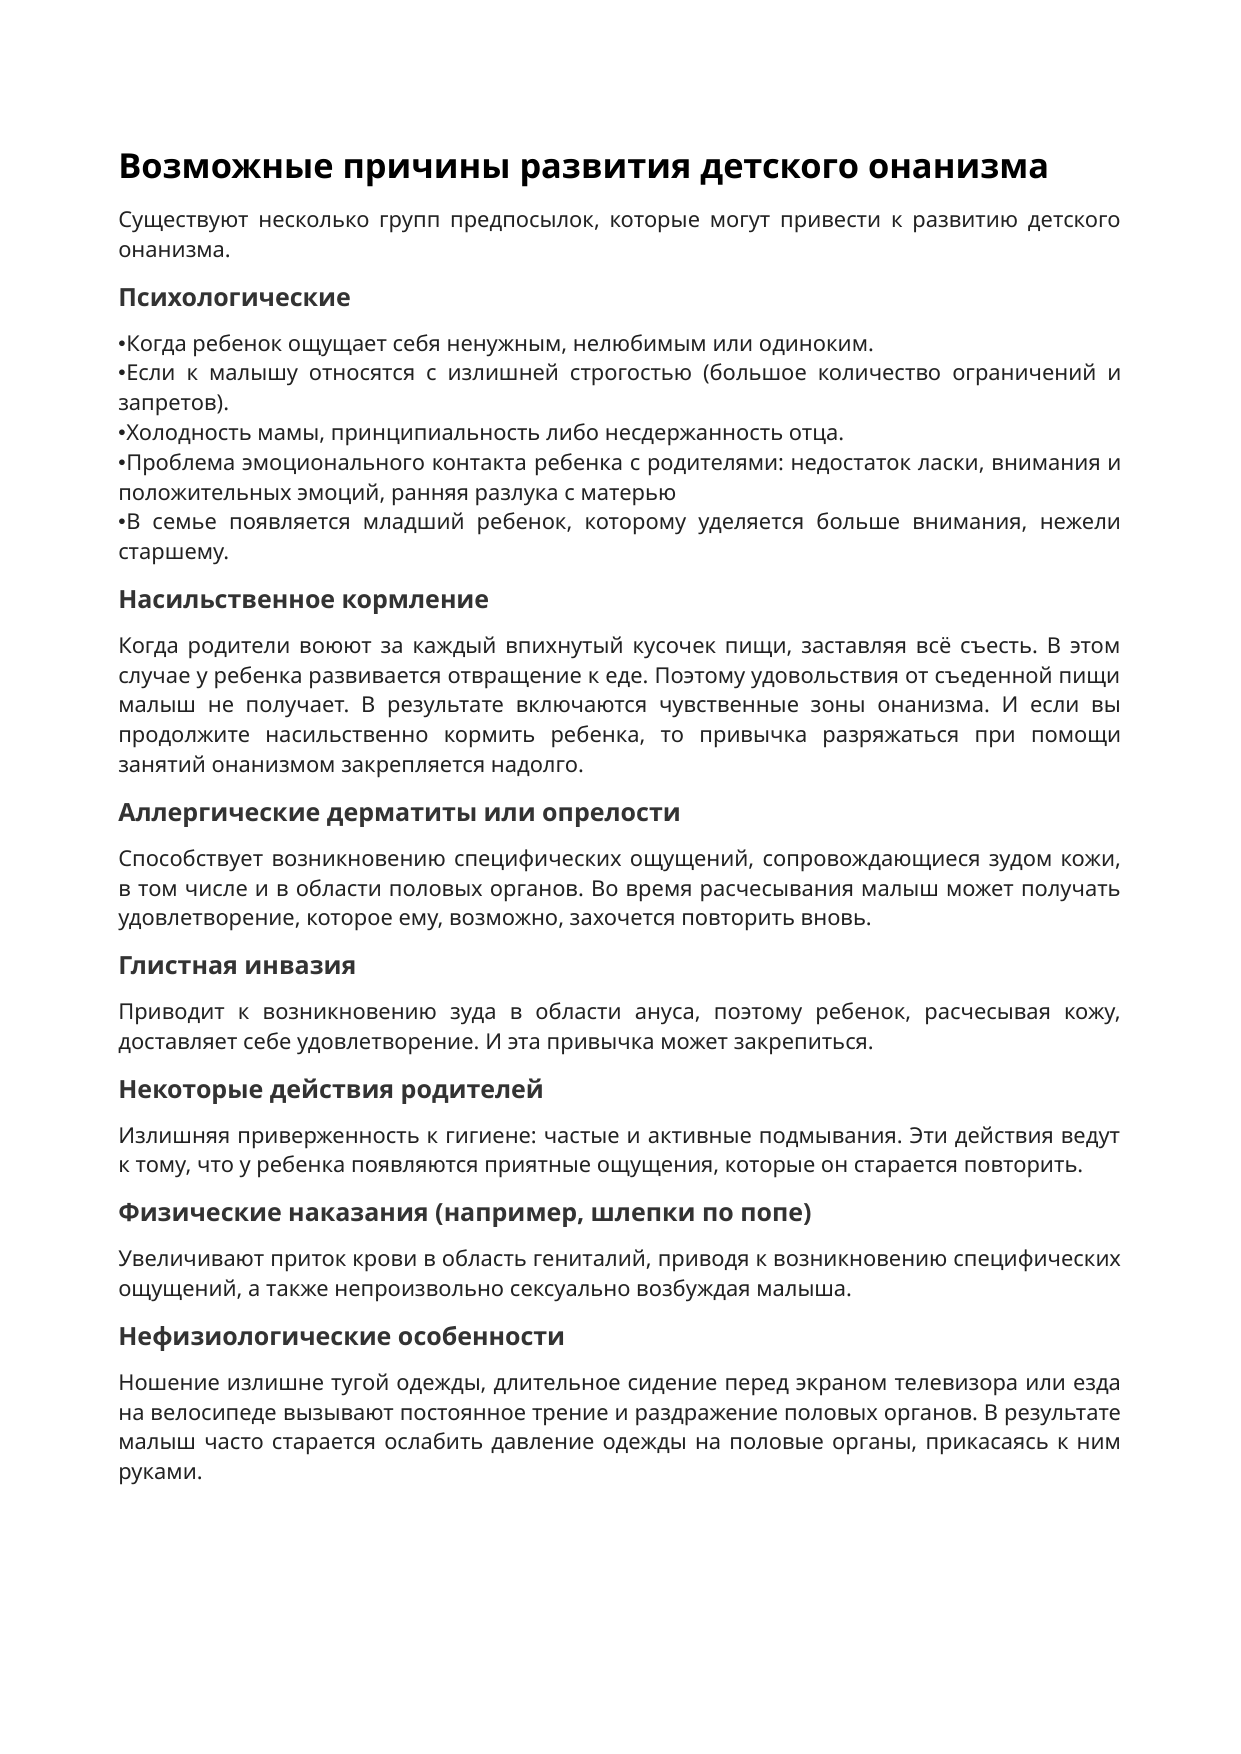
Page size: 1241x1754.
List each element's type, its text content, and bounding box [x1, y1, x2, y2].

list Проблема эмоционального контакта ребенка с родителями: недостаток ласки, внимания и положительных эмоций, ранняя разлука с матерью [118, 447, 1122, 506]
list Холодность мамы, принципиальность либо несдержанность отца. [118, 417, 1122, 447]
text Увеличивают приток крови в область гениталий, приводя к возникновению специфических ощущений, а также непроизвольно сексуально возбуждая малыша. [118, 1243, 1122, 1303]
subtitle Психологические [118, 279, 1122, 313]
list Если к малышу относятся с излишней строгостью (большое количество ограничений и запретов). [118, 357, 1122, 417]
text Существуют несколько групп предпосылок, которые могут привести к развитию детского онанизма. [118, 204, 1122, 264]
subtitle Нефизиологические особенности [118, 1318, 1122, 1352]
subtitle Насильственное кормление [118, 582, 1122, 616]
subtitle Возможные причины развития детского онанизма [118, 142, 1122, 188]
subtitle Физические наказания (например, шлепки по попе) [118, 1195, 1122, 1229]
text Способствует возникновению специфических ощущений, сопровождающиеся зудом кожи, в том числе и в области половых органов. Во время расчесывания малыш может получать удовлетворение, которое ему, возможно, захочется повторить вновь. [118, 843, 1122, 932]
text Излишняя приверженность к гигиене: частые и активные подмывания. Эти действия ведут к тому, что у ребенка появляются приятные ощущения, которые он старается повторить. [118, 1120, 1122, 1179]
text Ношение излишне тугой одежды, длительное сидение перед экраном телевизора или езда на велосипеде вызывают постоянное трение и раздражение половых органов. В результате малыш часто старается ослабить давление одежды на половые органы, прикасаясь к ним руками. [118, 1367, 1122, 1486]
text Приводит к возникновению зуда в области ануса, поэтому ребенок, расчесывая кожу, доставляет себе удовлетворение. И эта привычка может закрепиться. [118, 996, 1122, 1056]
list Когда ребенок ощущает себя ненужным, нелюбимым или одиноким. [118, 328, 1122, 357]
subtitle Некоторые действия родителей [118, 1071, 1122, 1105]
subtitle Глистная инвазия [118, 948, 1122, 982]
subtitle Аллергические дерматиты или опрелости [118, 794, 1122, 828]
text Когда родители воюют за каждый впихнутый кусочек пищи, заставляя всё съесть. В этом случае у ребенка развивается отвращение к еде. Поэтому удовольствия от съеденной пищи малыш не получает. В результате включаются чувственные зоны онанизма. И если вы продолжите насильственно кормить ребенка, то привычка разряжаться при помощи занятий онанизмом закрепляется надолго. [118, 630, 1122, 779]
list В семье появляется младший ребенок, которому уделяется больше внимания, нежели старшему. [118, 506, 1122, 566]
